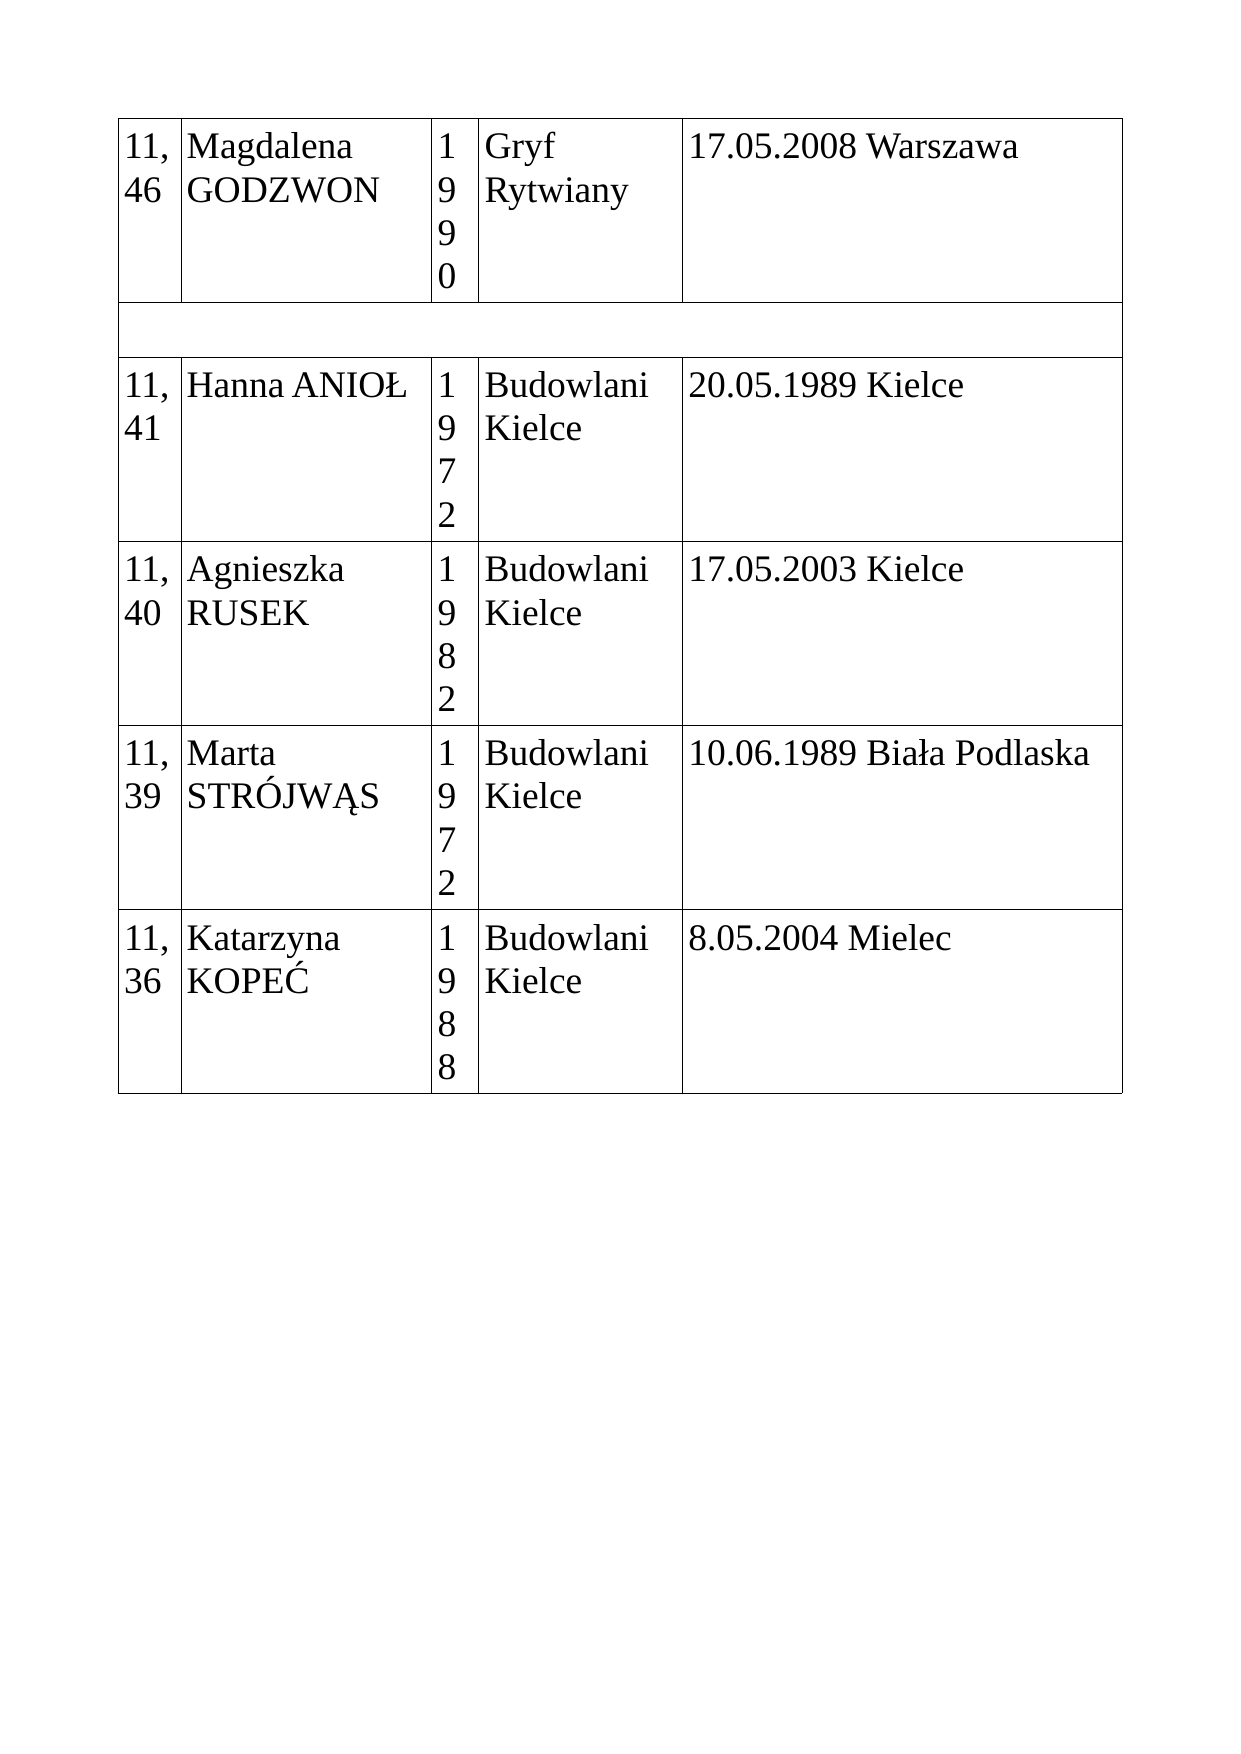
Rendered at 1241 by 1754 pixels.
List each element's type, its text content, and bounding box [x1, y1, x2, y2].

table_cell 1982 [432, 542, 478, 725]
table_cell Agnieszka RUSEK [182, 542, 431, 725]
table_cell Budowlani Kielce [479, 358, 682, 541]
table_cell 17.05.2003 Kielce [683, 542, 1122, 725]
table_cell 11,41 [119, 358, 181, 541]
table_cell 10.06.1989 Biała Podlaska [683, 726, 1122, 909]
table_cell Marta STRÓJWĄS [182, 726, 431, 909]
table_cell 1972 [432, 358, 478, 541]
table_cell Budowlani Kielce [479, 542, 682, 725]
table_cell Budowlani Kielce [479, 910, 682, 1093]
table_cell 1988 [432, 910, 478, 1093]
table_cell [119, 303, 1122, 357]
table_cell 11,36 [119, 910, 181, 1093]
table_cell 11,39 [119, 726, 181, 909]
table_cell 1972 [432, 726, 478, 909]
table_cell 20.05.1989 Kielce [683, 358, 1122, 541]
table_cell 1990 [432, 119, 478, 302]
table_cell Budowlani Kielce [479, 726, 682, 909]
table_cell Hanna ANIOŁ [182, 358, 431, 541]
table_cell Gryf Rytwiany [479, 119, 682, 302]
table_cell 11,40 [119, 542, 181, 725]
table_cell 17.05.2008 Warszawa [683, 119, 1122, 302]
table_cell Magdalena GODZWON [182, 119, 431, 302]
table_cell 11,46 [119, 119, 181, 302]
table_cell Katarzyna KOPEĆ [182, 910, 431, 1093]
table_cell 8.05.2004 Mielec [683, 910, 1122, 1093]
